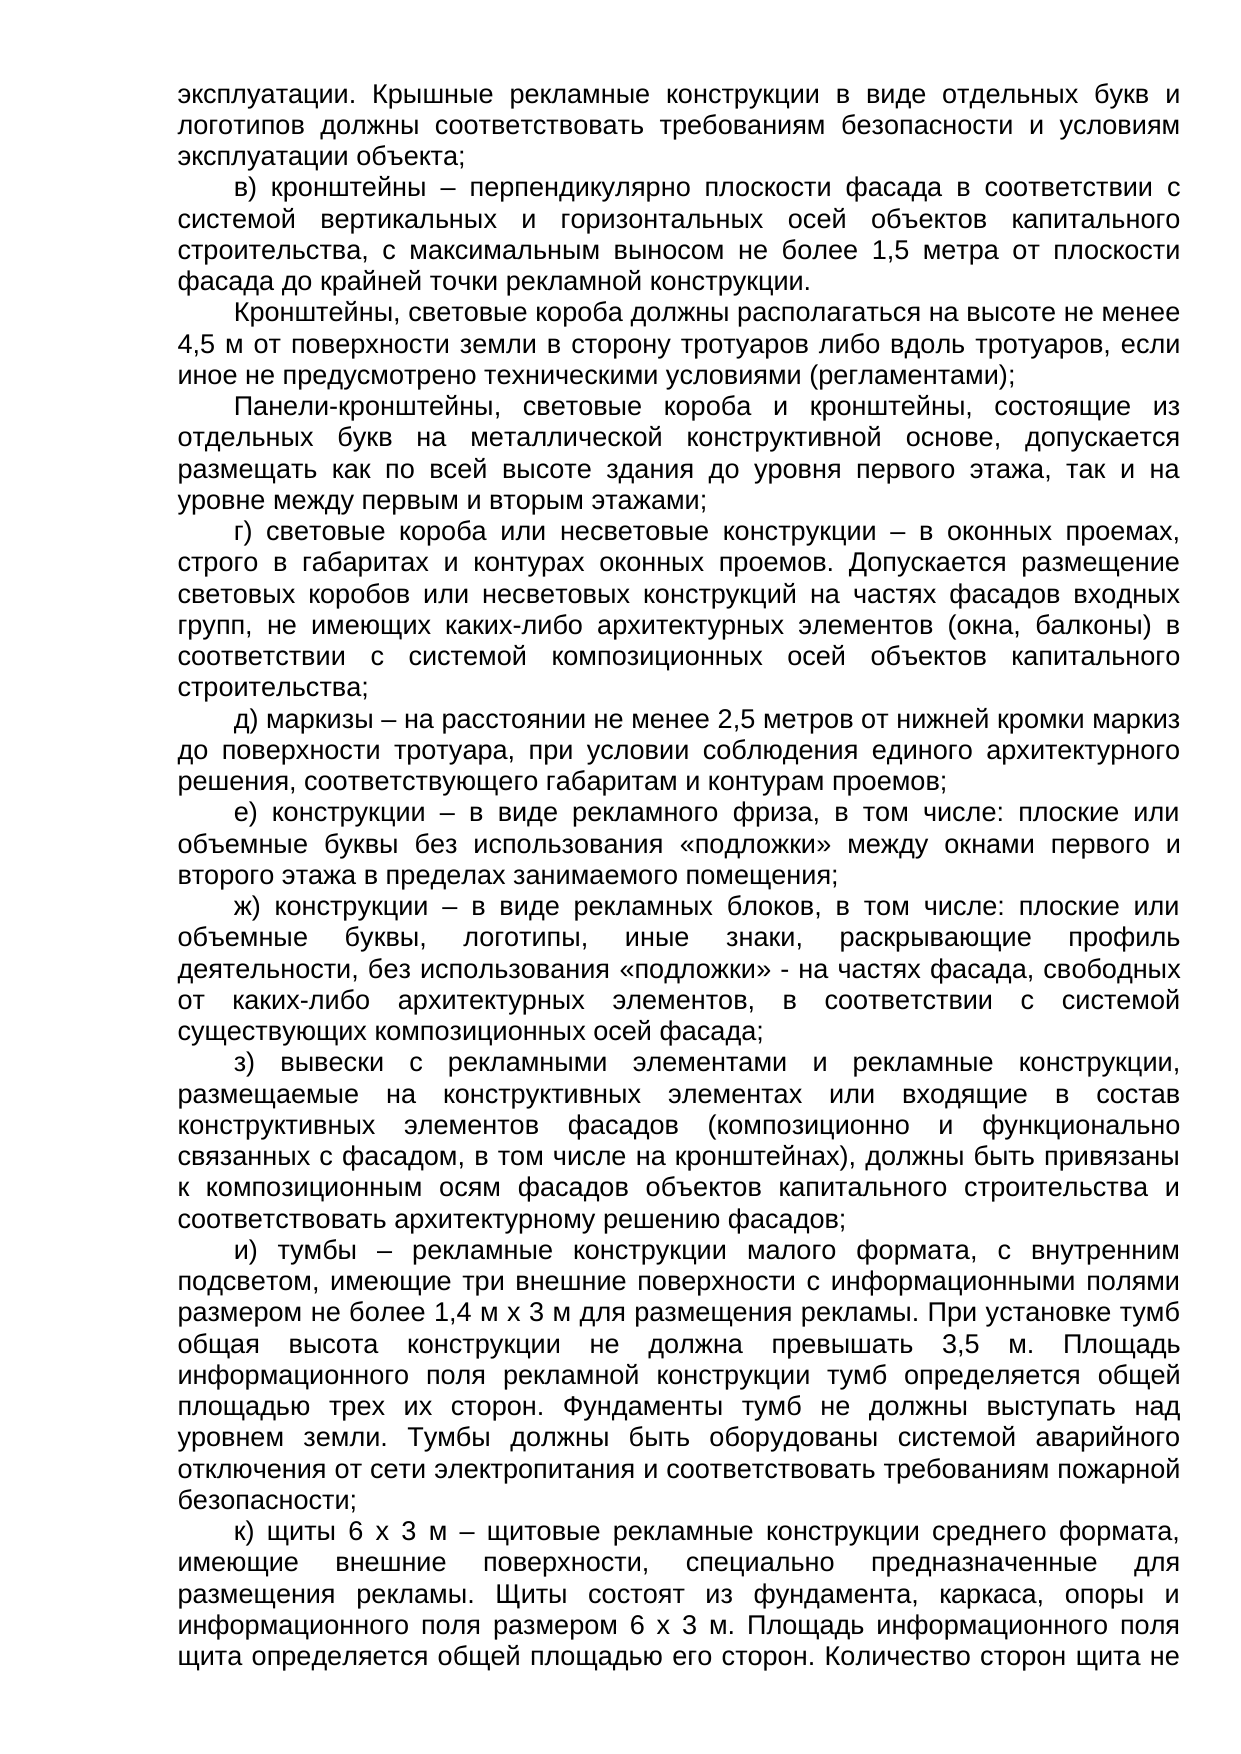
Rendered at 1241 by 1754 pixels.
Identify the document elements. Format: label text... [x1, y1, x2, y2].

text г) световые короба или несветовые конструкции – в оконных проемах, строго в габаритах и контурах оконных проемов. Допускается размещение световых коробов или несветовых конструкций на частях фасадов входных групп, не имеющих каких-либо архитектурных элементов (окна, балконы) в соответствии с системой композиционных осей объектов капитального строительства; [177, 515, 1181, 703]
text Панели-кронштейны, световые короба и кронштейны, состоящие из отдельных букв на металлической конструктивной основе, допускается размещать как по всей высоте здания до уровня первого этажа, так и на уровне между первым и вторым этажами; [177, 390, 1181, 515]
text д) маркизы – на расстоянии не менее 2,5 метров от нижней кромки маркиз до поверхности тротуара, при условии соблюдения единого архитектурного решения, соответствующего габаритам и контурам проемов; [177, 703, 1181, 796]
text и) тумбы – рекламные конструкции малого формата, с внутренним подсветом, имеющие три внешние поверхности с информационными полями размером не более 1,4 м x 3 м для размещения рекламы. При установке тумб общая высота конструкции не должна превышать 3,5 м. Площадь информационного поля рекламной конструкции тумб определяется общей площадью трех их сторон. Фундаменты тумб не должны выступать над уровнем земли. Тумбы должны быть оборудованы системой аварийного отключения от сети электропитания и соответствовать требованиям пожарной безопасности; [177, 1234, 1181, 1515]
text в) кронштейны – перпендикулярно плоскости фасада в соответствии с системой вертикальных и горизонтальных осей объектов капитального строительства, с максимальным выносом не более 1,5 метра от плоскости фасада до крайней точки рекламной конструкции. [177, 171, 1181, 296]
text з) вывески с рекламными элементами и рекламные конструкции, размещаемые на конструктивных элементах или входящие в состав конструктивных элементов фасадов (композиционно и функционально связанных с фасадом, в том числе на кронштейнах), должны быть привязаны к композиционным осям фасадов объектов капитального строительства и соответствовать архитектурному решению фасадов; [177, 1046, 1181, 1234]
text к) щиты 6 x 3 м – щитовые рекламные конструкции среднего формата, имеющие внешние поверхности, специально предназначенные для размещения рекламы. Щиты состоят из фундамента, каркаса, опоры и информационного поля размером 6 x 3 м. Площадь информационного поля щита определяется общей площадью его сторон. Количество сторон щита не [177, 1515, 1181, 1671]
text е) конструкции – в виде рекламного фриза, в том числе: плоские или объемные буквы без использования «подложки» между окнами первого и второго этажа в пределах занимаемого помещения; [177, 796, 1181, 890]
text ж) конструкции – в виде рекламных блоков, в том числе: плоские или объемные буквы, логотипы, иные знаки, раскрывающие профиль деятельности, без использования «подложки» - на частях фасада, свободных от каких-либо архитектурных элементов, в соответствии с системой существующих композиционных осей фасада; [177, 890, 1181, 1046]
text эксплуатации. Крышные рекламные конструкции в виде отдельных букв и логотипов должны соответствовать требованиям безопасности и условиям эксплуатации объекта; [177, 78, 1181, 171]
text Кронштейны, световые короба должны располагаться на высоте не менее 4,5 м от поверхности земли в сторону тротуаров либо вдоль тротуаров, если иное не предусмотрено техническими условиями (регламентами); [177, 296, 1181, 390]
